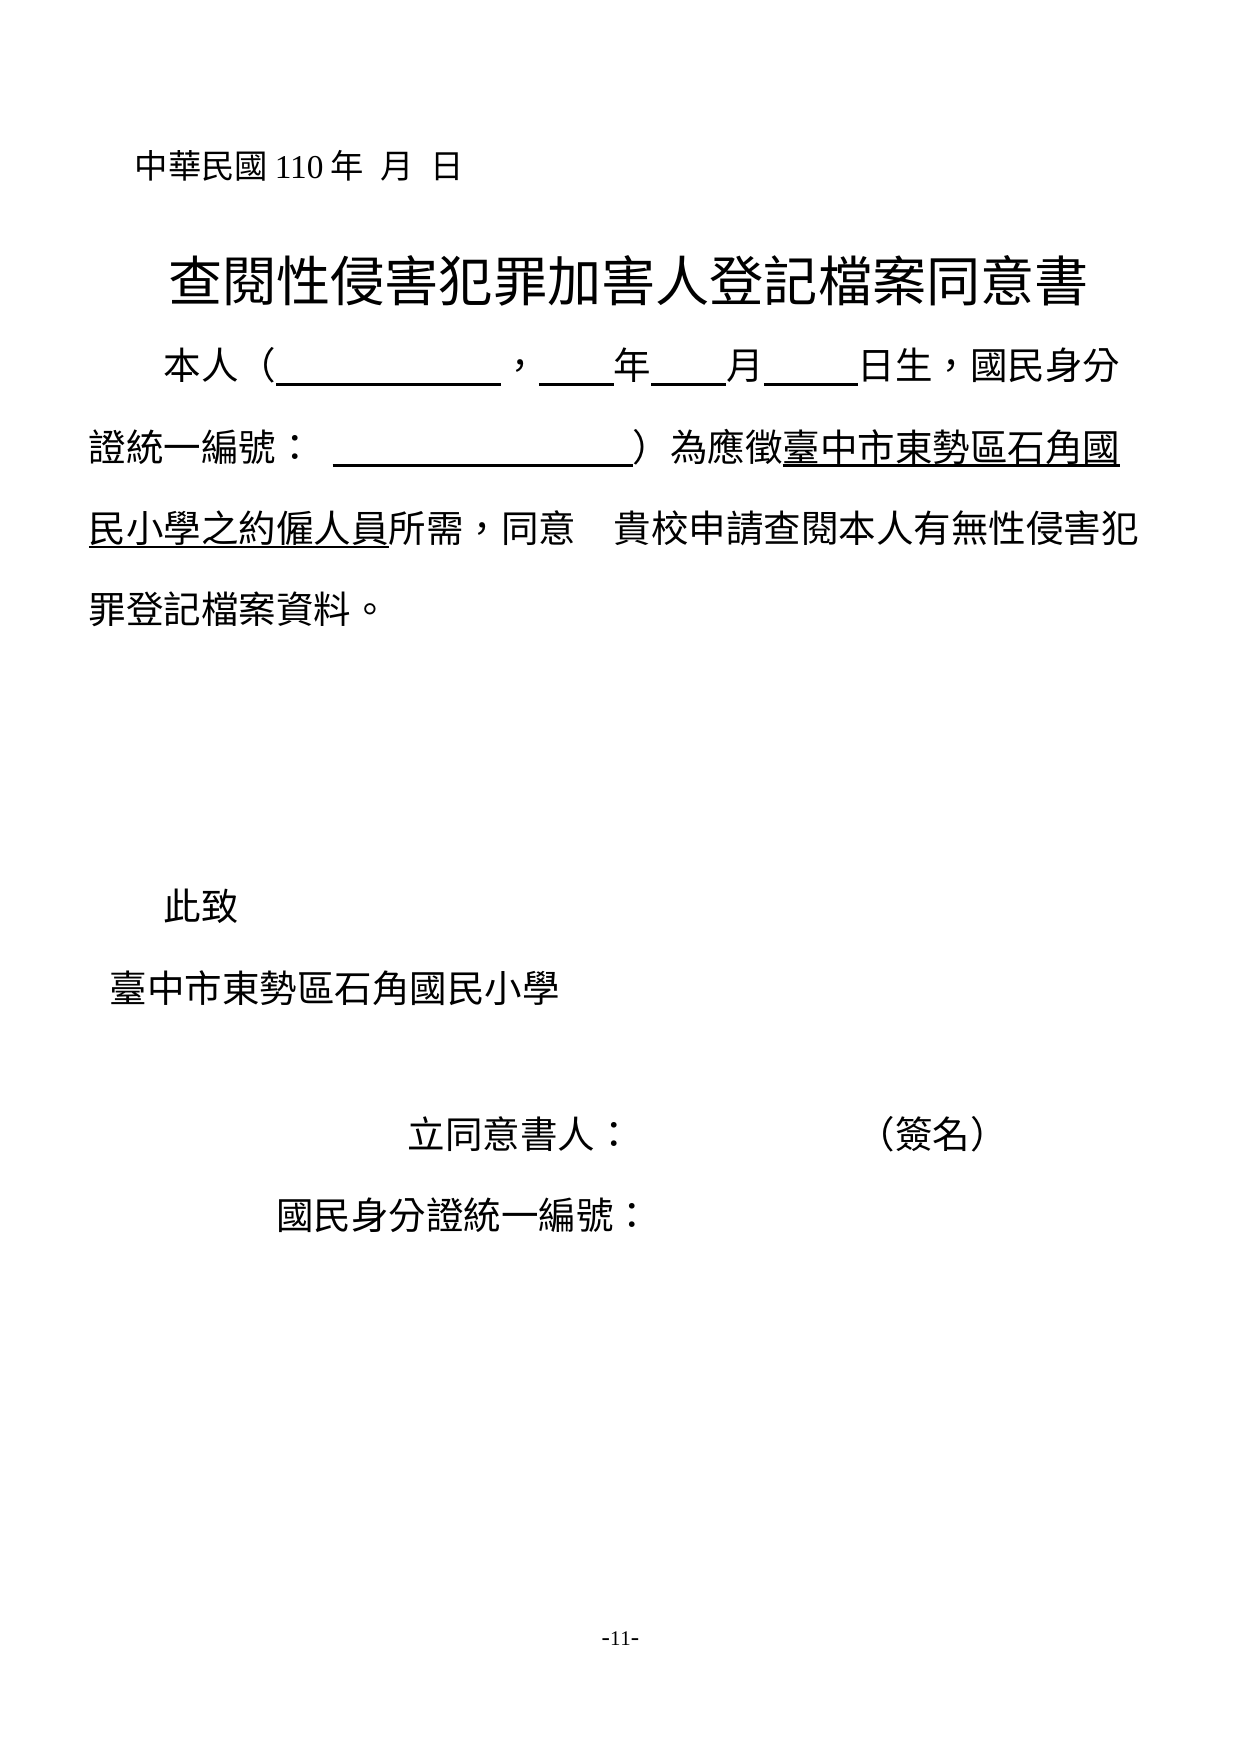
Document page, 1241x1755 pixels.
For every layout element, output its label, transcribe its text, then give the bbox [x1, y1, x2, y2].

text 國民身分證統一編號： [89, 1186, 1152, 1240]
text 查閱性侵害犯罪加害人登記檔案同意書 [89, 238, 1168, 317]
text 本人（ ， 年 月 日生，國民身分證統一編號： ）為應徵臺中市東勢區石角國民小學之約僱人員所需，同意 貴校申請查閱本人有無性侵害犯罪登記檔案資料。 [89, 336, 1152, 634]
text 立同意書人： （簽名） [89, 1104, 1152, 1159]
text 中華民國110年 月 日 [89, 139, 1152, 188]
text 臺中市東勢區石角國民小學 [89, 958, 1152, 1013]
text 此致 [89, 877, 1152, 931]
